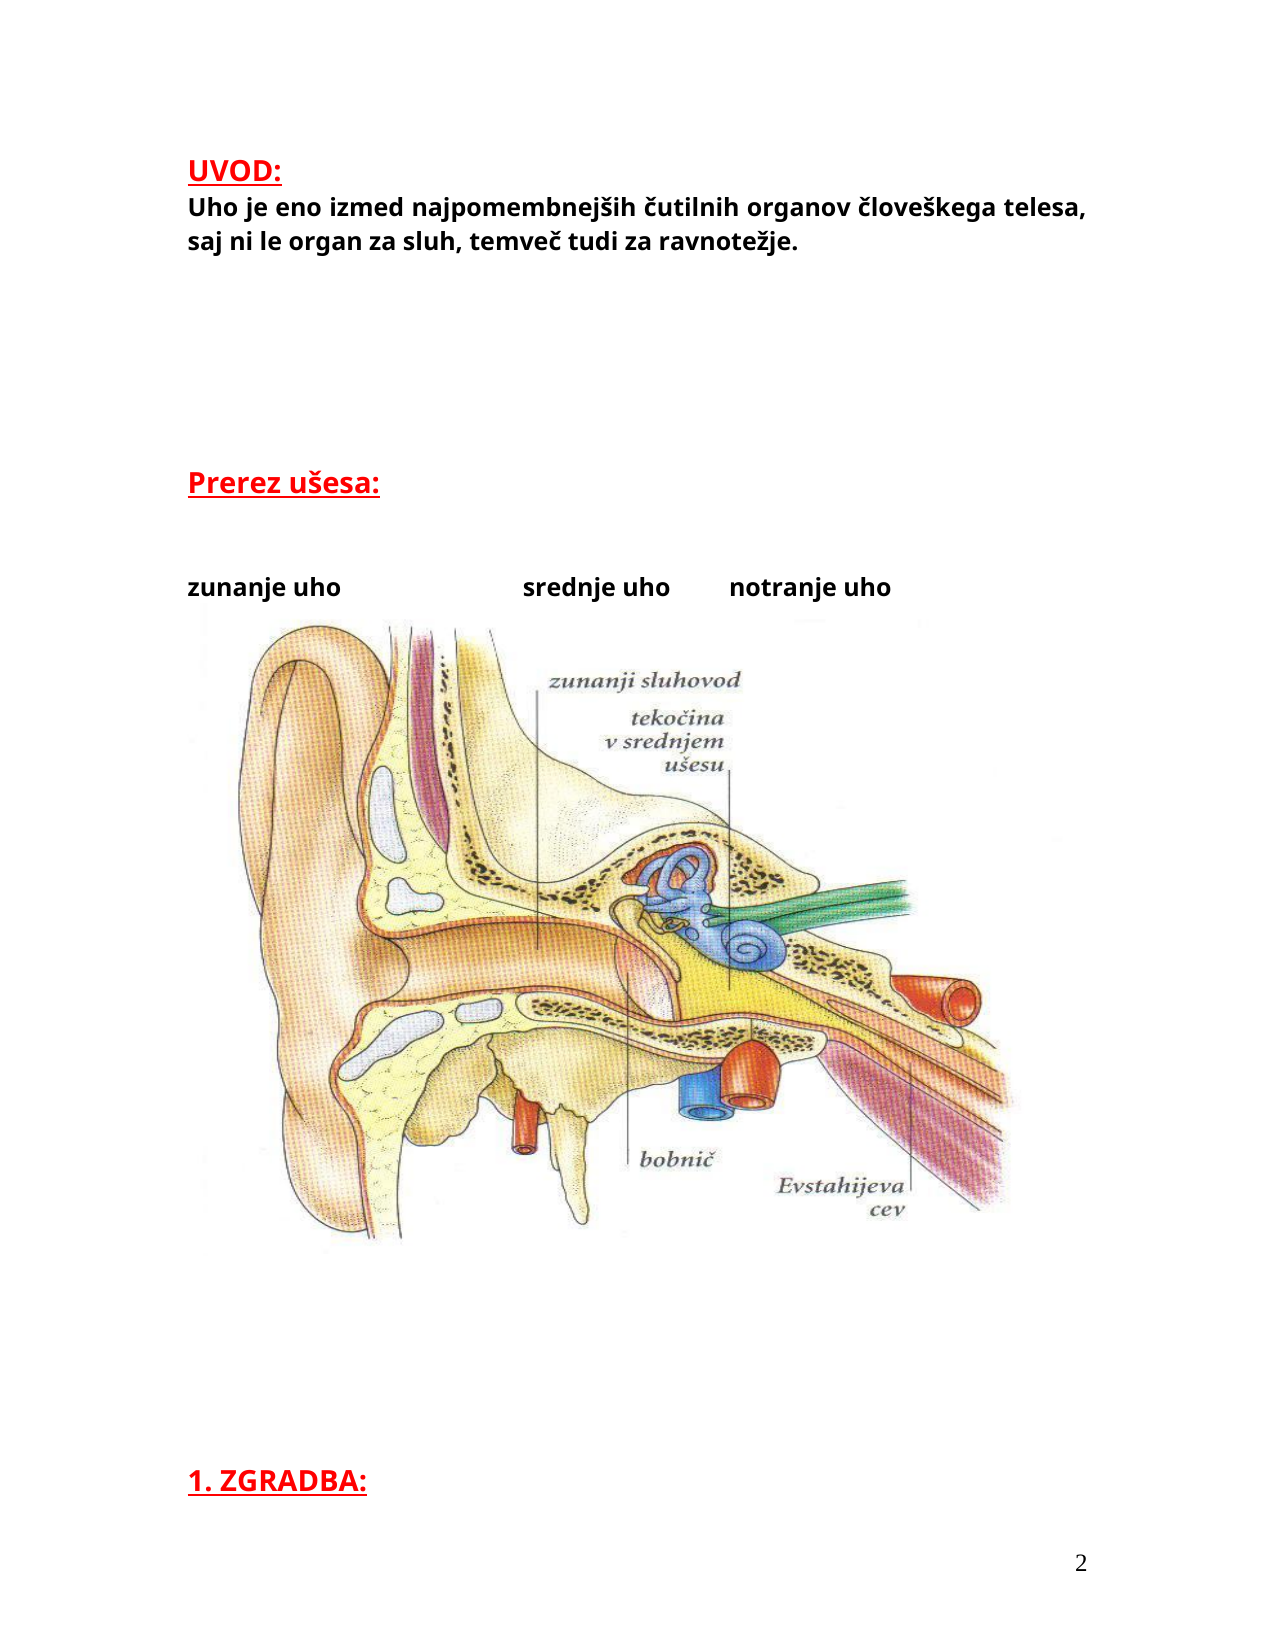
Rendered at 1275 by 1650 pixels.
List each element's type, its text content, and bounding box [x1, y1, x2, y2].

text Prerez ušesa: [187, 462, 1087, 502]
text UVOD: [187, 150, 1087, 190]
text zunanje uho srednje uho notranje uho [187, 570, 1087, 603]
text Uho je eno izmed najpomembnejših čutilnih organov človeškega telesa, saj ni le organ za sluh, temveč tudi za ravnotežje. [187, 190, 1087, 258]
picture [187, 603, 1088, 1256]
text 1. ZGRADBA: [187, 1460, 1087, 1500]
